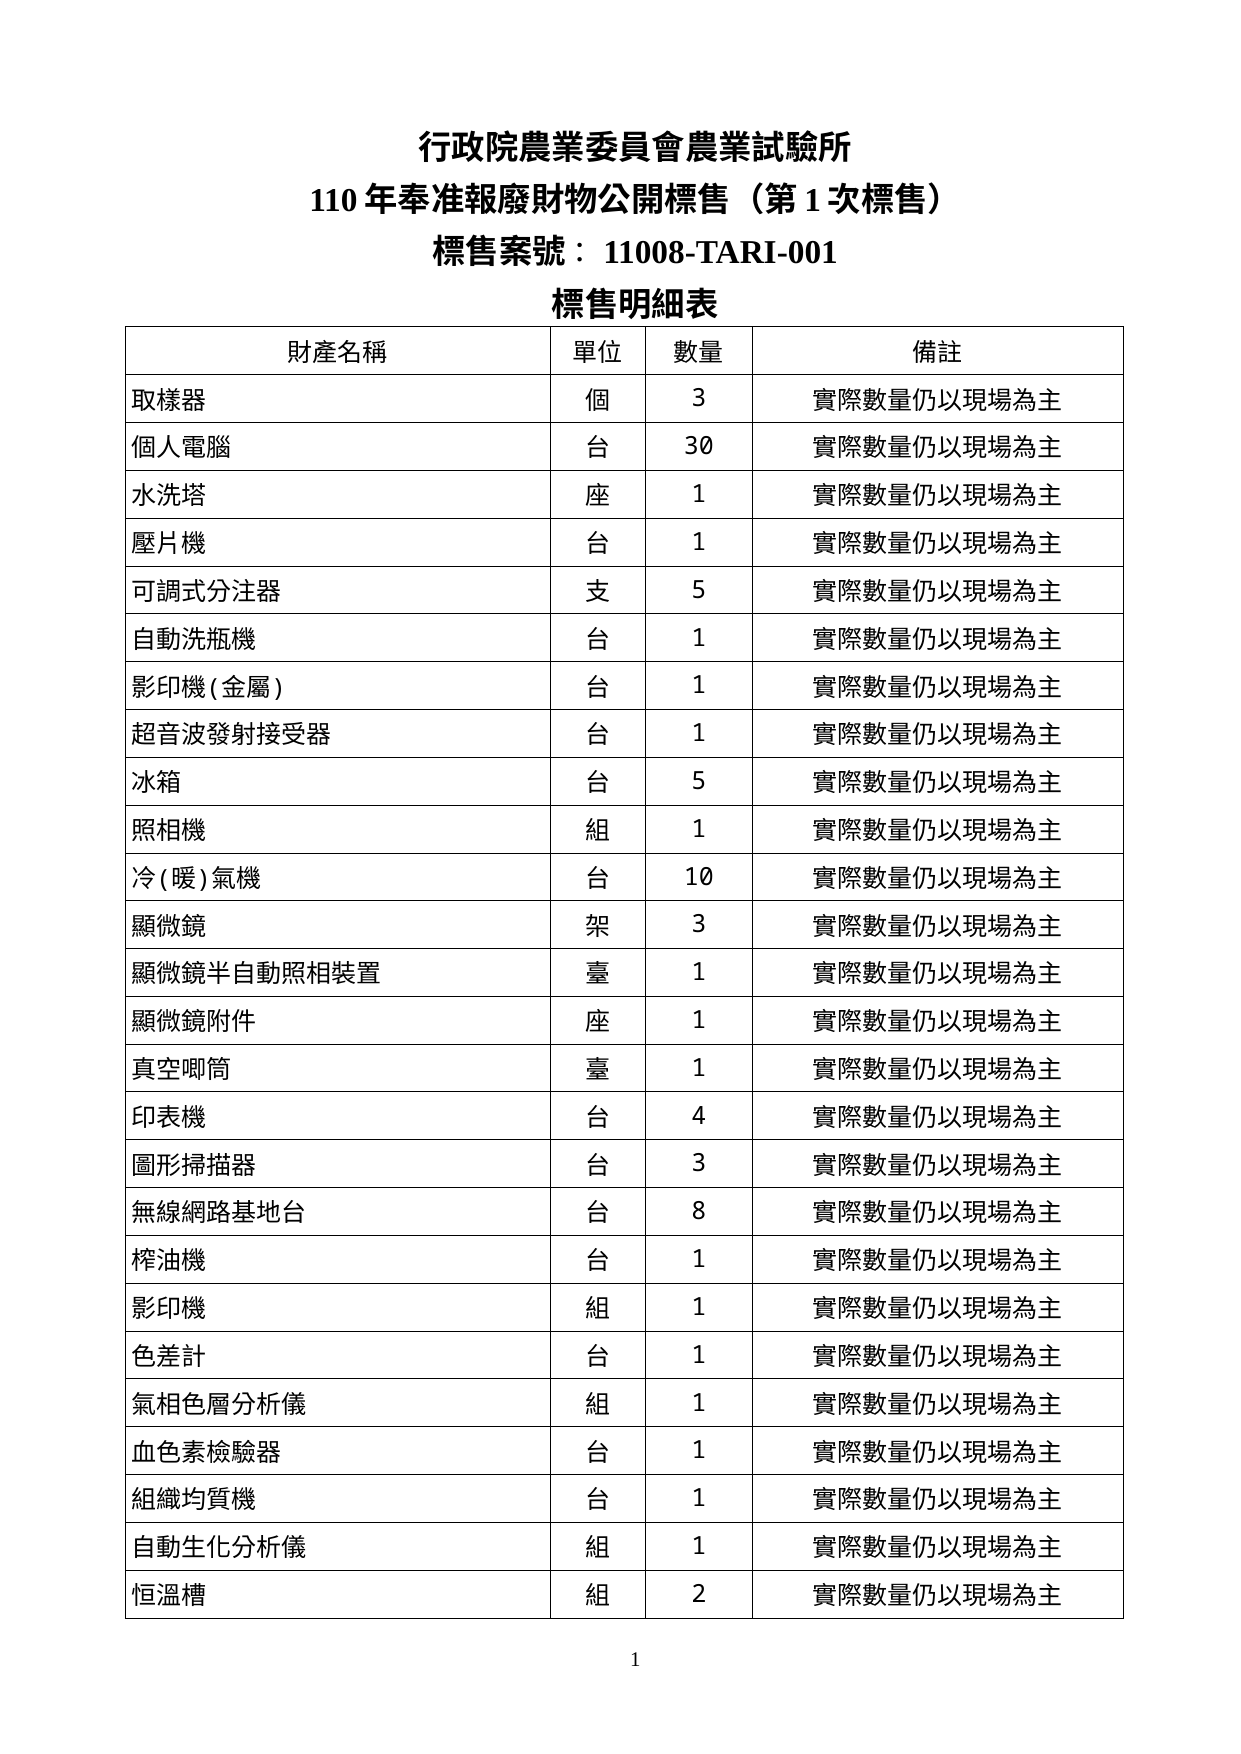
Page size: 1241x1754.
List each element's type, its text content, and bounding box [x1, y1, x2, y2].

table_cell 壓片機 [126, 519, 550, 566]
table_cell 1 [646, 1332, 752, 1378]
table_cell 4 [646, 1092, 752, 1139]
table_cell 實際數量仍以現場為主 [753, 854, 1123, 900]
table_cell 台 [551, 519, 645, 566]
table_cell 實際數量仍以現場為主 [753, 567, 1123, 613]
table_cell 台 [551, 1427, 645, 1474]
table_cell 1 [646, 1379, 752, 1426]
table_cell 無線網路基地台 [126, 1188, 550, 1235]
table_cell 氣相色層分析儀 [126, 1379, 550, 1426]
table_cell 印表機 [126, 1092, 550, 1139]
table_cell 台 [551, 662, 645, 709]
table_cell 實際數量仍以現場為主 [753, 662, 1123, 709]
table_cell 組 [551, 1571, 645, 1617]
table_cell 2 [646, 1571, 752, 1617]
table_cell 10 [646, 854, 752, 900]
table_cell 組 [551, 1379, 645, 1426]
table_cell 實際數量仍以現場為主 [753, 1092, 1123, 1139]
table_cell 架 [551, 901, 645, 948]
table_cell 顯微鏡附件 [126, 997, 550, 1044]
table_cell 1 [646, 710, 752, 757]
table_cell 可調式分注器 [126, 567, 550, 613]
table_cell 1 [646, 997, 752, 1044]
table_cell 實際數量仍以現場為主 [753, 1332, 1123, 1378]
table_cell 台 [551, 758, 645, 804]
table_cell 榨油機 [126, 1236, 550, 1283]
table_cell 實際數量仍以現場為主 [753, 1571, 1123, 1617]
table_cell 實際數量仍以現場為主 [753, 1379, 1123, 1426]
text 標售明細表 [148, 274, 1122, 326]
table_cell 臺 [551, 949, 645, 996]
table_cell 1 [646, 949, 752, 996]
table_cell 實際數量仍以現場為主 [753, 423, 1123, 470]
table_cell 實際數量仍以現場為主 [753, 1236, 1123, 1283]
table_cell 1 [646, 1475, 752, 1522]
table_cell 實際數量仍以現場為主 [753, 1475, 1123, 1522]
table_header 數量 [646, 327, 752, 374]
table_cell 3 [646, 375, 752, 422]
table_cell 個 [551, 375, 645, 422]
table_cell 台 [551, 1092, 645, 1139]
table_cell 真空唧筒 [126, 1045, 550, 1091]
table_cell 台 [551, 1188, 645, 1235]
table_cell 5 [646, 567, 752, 613]
table_cell 組 [551, 806, 645, 852]
table_cell 座 [551, 997, 645, 1044]
table_cell 台 [551, 1332, 645, 1378]
table_cell 顯微鏡半自動照相裝置 [126, 949, 550, 996]
table_cell 實際數量仍以現場為主 [753, 806, 1123, 852]
table_header 備註 [753, 327, 1123, 374]
text 標售案號： 11008-TARI-001 [148, 222, 1122, 274]
table_cell 組 [551, 1523, 645, 1569]
table_cell 圖形掃描器 [126, 1140, 550, 1187]
table_cell 台 [551, 423, 645, 470]
table_cell 水洗塔 [126, 471, 550, 518]
table_cell 照相機 [126, 806, 550, 852]
table_cell 台 [551, 1140, 645, 1187]
table_cell 座 [551, 471, 645, 518]
table_cell 支 [551, 567, 645, 613]
table_cell 實際數量仍以現場為主 [753, 1427, 1123, 1474]
table_cell 1 [646, 1284, 752, 1331]
table_cell 5 [646, 758, 752, 804]
table_cell 實際數量仍以現場為主 [753, 949, 1123, 996]
table_cell 自動洗瓶機 [126, 614, 550, 661]
table_cell 1 [646, 1427, 752, 1474]
table_cell 1 [646, 806, 752, 852]
table_cell 組 [551, 1284, 645, 1331]
table_cell 1 [646, 1523, 752, 1569]
table_cell 實際數量仍以現場為主 [753, 375, 1123, 422]
table_header 財產名稱 [126, 327, 550, 374]
text 行政院農業委員會農業試驗所 [148, 118, 1122, 170]
table_cell 1 [646, 1236, 752, 1283]
table_cell 1 [646, 471, 752, 518]
table_cell 血色素檢驗器 [126, 1427, 550, 1474]
table_cell 實際數量仍以現場為主 [753, 1188, 1123, 1235]
table_cell 實際數量仍以現場為主 [753, 710, 1123, 757]
table_cell 恒溫槽 [126, 1571, 550, 1617]
table_cell 實際數量仍以現場為主 [753, 901, 1123, 948]
table_cell 冰箱 [126, 758, 550, 804]
table_cell 3 [646, 1140, 752, 1187]
table_cell 1 [646, 614, 752, 661]
table_cell 自動生化分析儀 [126, 1523, 550, 1569]
table_cell 實際數量仍以現場為主 [753, 1045, 1123, 1091]
table_cell 實際數量仍以現場為主 [753, 519, 1123, 566]
table_cell 影印機(金屬) [126, 662, 550, 709]
table_cell 實際數量仍以現場為主 [753, 1523, 1123, 1569]
table_cell 台 [551, 710, 645, 757]
table_cell 台 [551, 1236, 645, 1283]
table_cell 組織均質機 [126, 1475, 550, 1522]
table_cell 1 [646, 519, 752, 566]
table_cell 超音波發射接受器 [126, 710, 550, 757]
table_cell 30 [646, 423, 752, 470]
table_cell 個人電腦 [126, 423, 550, 470]
table_cell 1 [646, 1045, 752, 1091]
table_cell 取樣器 [126, 375, 550, 422]
text 110年奉准報廢財物公開標售（第1次標售） [148, 170, 1122, 222]
table_cell 色差計 [126, 1332, 550, 1378]
table_cell 實際數量仍以現場為主 [753, 614, 1123, 661]
table_cell 實際數量仍以現場為主 [753, 1284, 1123, 1331]
table_cell 台 [551, 854, 645, 900]
table_cell 顯微鏡 [126, 901, 550, 948]
table_cell 8 [646, 1188, 752, 1235]
table_cell 台 [551, 614, 645, 661]
table_cell 影印機 [126, 1284, 550, 1331]
table_cell 臺 [551, 1045, 645, 1091]
table_header 單位 [551, 327, 645, 374]
table_cell 實際數量仍以現場為主 [753, 1140, 1123, 1187]
table_cell 冷(暖)氣機 [126, 854, 550, 900]
table_cell 實際數量仍以現場為主 [753, 471, 1123, 518]
table_cell 3 [646, 901, 752, 948]
table_cell 台 [551, 1475, 645, 1522]
table_cell 1 [646, 662, 752, 709]
table_cell 實際數量仍以現場為主 [753, 758, 1123, 804]
table_cell 實際數量仍以現場為主 [753, 997, 1123, 1044]
